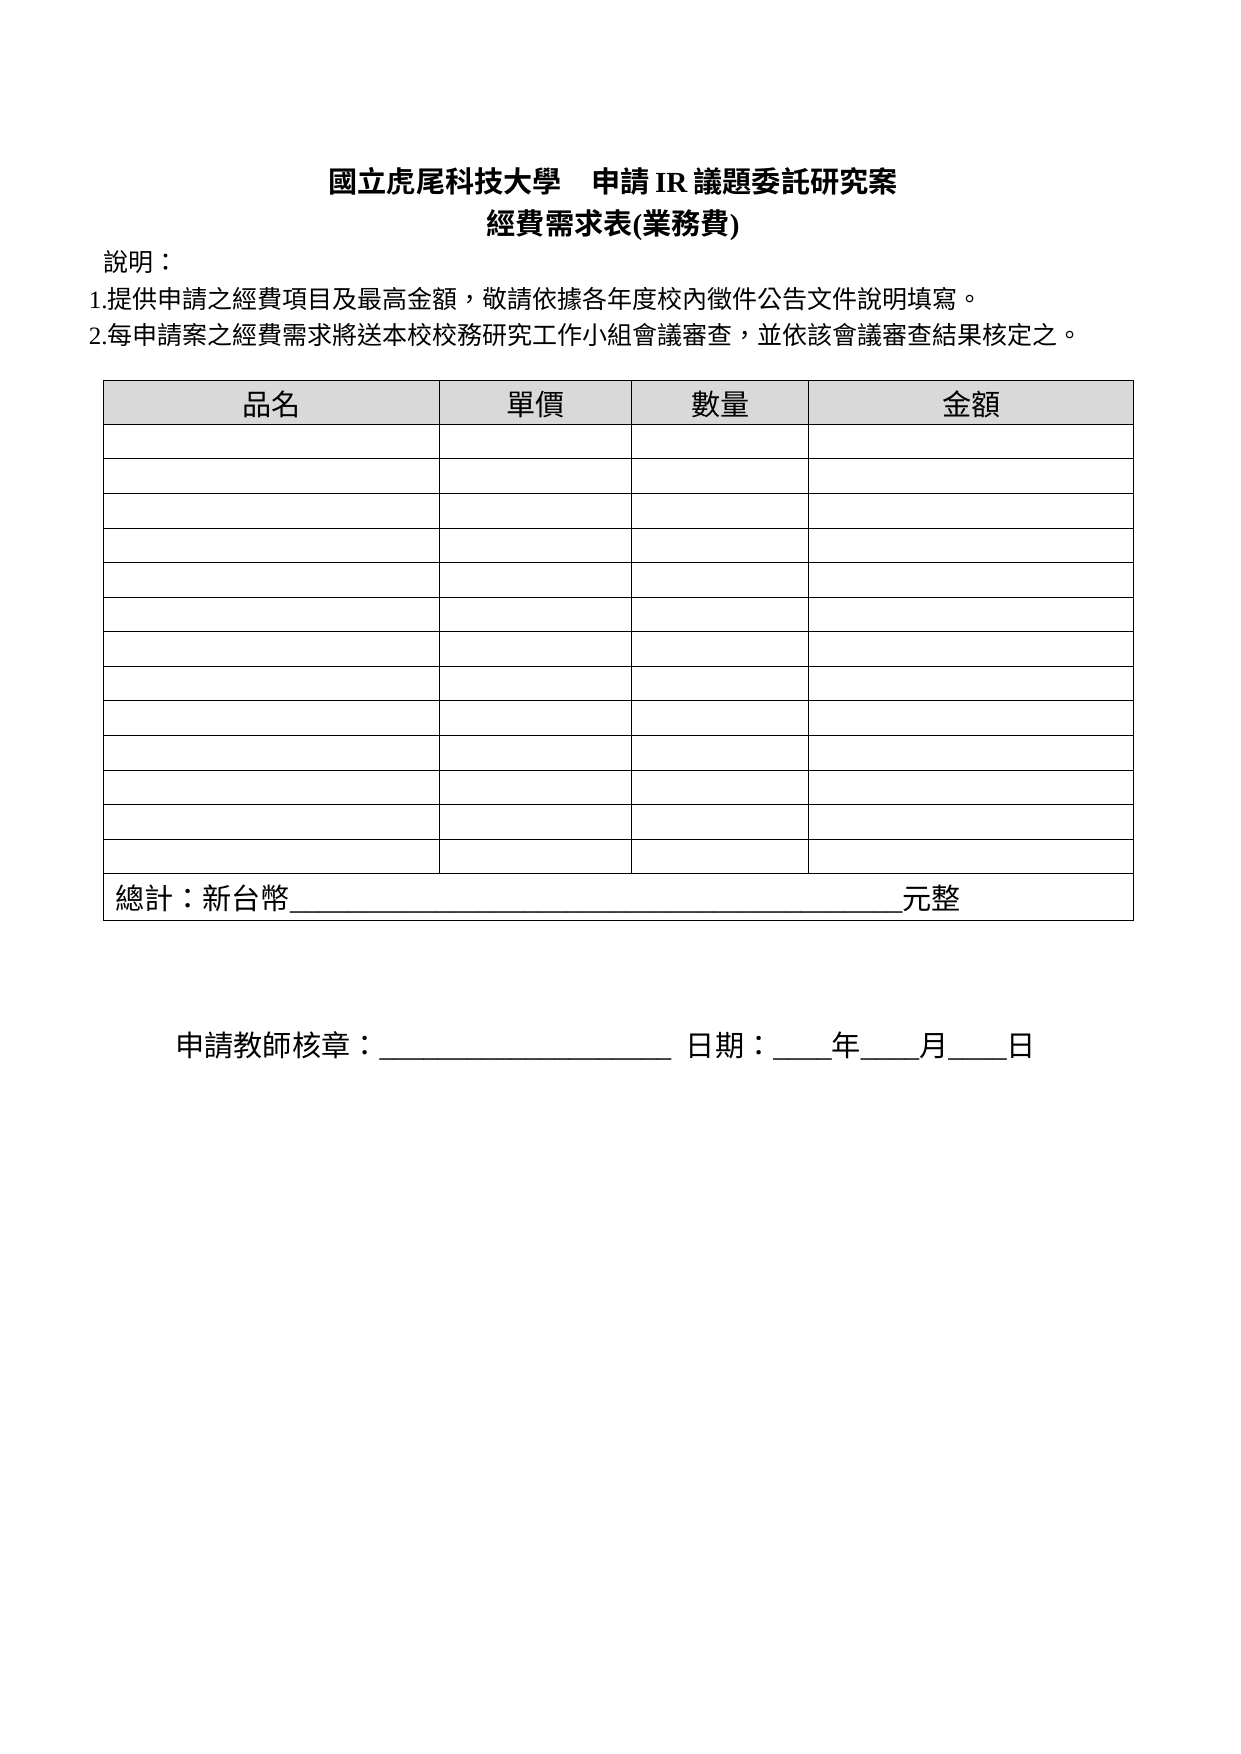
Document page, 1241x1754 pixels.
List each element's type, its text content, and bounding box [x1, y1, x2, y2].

table_cell [440, 805, 631, 839]
table_cell [104, 459, 439, 493]
table_cell [104, 563, 439, 597]
table_cell [104, 701, 439, 735]
table_cell [809, 701, 1133, 735]
table_cell [104, 494, 439, 527]
table_cell [440, 632, 631, 666]
table_cell [440, 425, 631, 458]
table_cell [632, 425, 808, 458]
text 經費需求表(業務費) [103, 201, 1122, 243]
table_cell 總計：新台幣__________________________________________元整 [104, 874, 1133, 920]
table_cell [104, 529, 439, 562]
table_cell [632, 840, 808, 873]
table_cell [632, 805, 808, 839]
table_cell [440, 494, 631, 527]
table_cell [440, 563, 631, 597]
table_cell [104, 840, 439, 873]
table_cell [809, 494, 1133, 527]
text 說明： [103, 243, 1122, 279]
table_cell [809, 632, 1133, 666]
table_cell [632, 563, 808, 597]
table_cell [809, 459, 1133, 493]
table_cell [440, 598, 631, 631]
table_cell [440, 736, 631, 769]
table_header 金額 [809, 381, 1133, 424]
table_cell [809, 805, 1133, 839]
table_cell [632, 632, 808, 666]
table_cell [809, 563, 1133, 597]
table_cell [632, 459, 808, 493]
table_cell [809, 598, 1133, 631]
table_cell [809, 425, 1133, 458]
text 申請教師核章：____________________ 日期：____年____月____日 [89, 1002, 1122, 1065]
table_header 數量 [632, 381, 808, 424]
table_cell [632, 736, 808, 769]
table_cell [440, 701, 631, 735]
text 國立虎尾科技大學 申請IR議題委託研究案 [103, 158, 1122, 201]
table_cell [809, 667, 1133, 700]
table_cell [809, 529, 1133, 562]
table_cell [440, 667, 631, 700]
table_cell [809, 736, 1133, 769]
table_header 品名 [104, 381, 439, 424]
table_cell [809, 840, 1133, 873]
table_cell [632, 494, 808, 527]
table_cell [104, 667, 439, 700]
table_cell [632, 701, 808, 735]
text 2.每申請案之經費需求將送本校校務研究工作小組會議審查，並依該會議審查結果核定之。 [89, 315, 1143, 352]
table_cell [104, 632, 439, 666]
table_cell [104, 736, 439, 769]
table_cell [632, 598, 808, 631]
table_cell [104, 598, 439, 631]
table_cell [440, 771, 631, 804]
table_cell [440, 529, 631, 562]
table_cell [440, 840, 631, 873]
table_cell [632, 771, 808, 804]
table_cell [104, 771, 439, 804]
table_cell [632, 529, 808, 562]
table_header 單價 [440, 381, 631, 424]
table_cell [809, 771, 1133, 804]
text 1.提供申請之經費項目及最高金額，敬請依據各年度校內徵件公告文件說明填寫。 [89, 279, 1143, 315]
table_cell [440, 459, 631, 493]
table_cell [104, 805, 439, 839]
table_cell [104, 425, 439, 458]
table_cell [632, 667, 808, 700]
